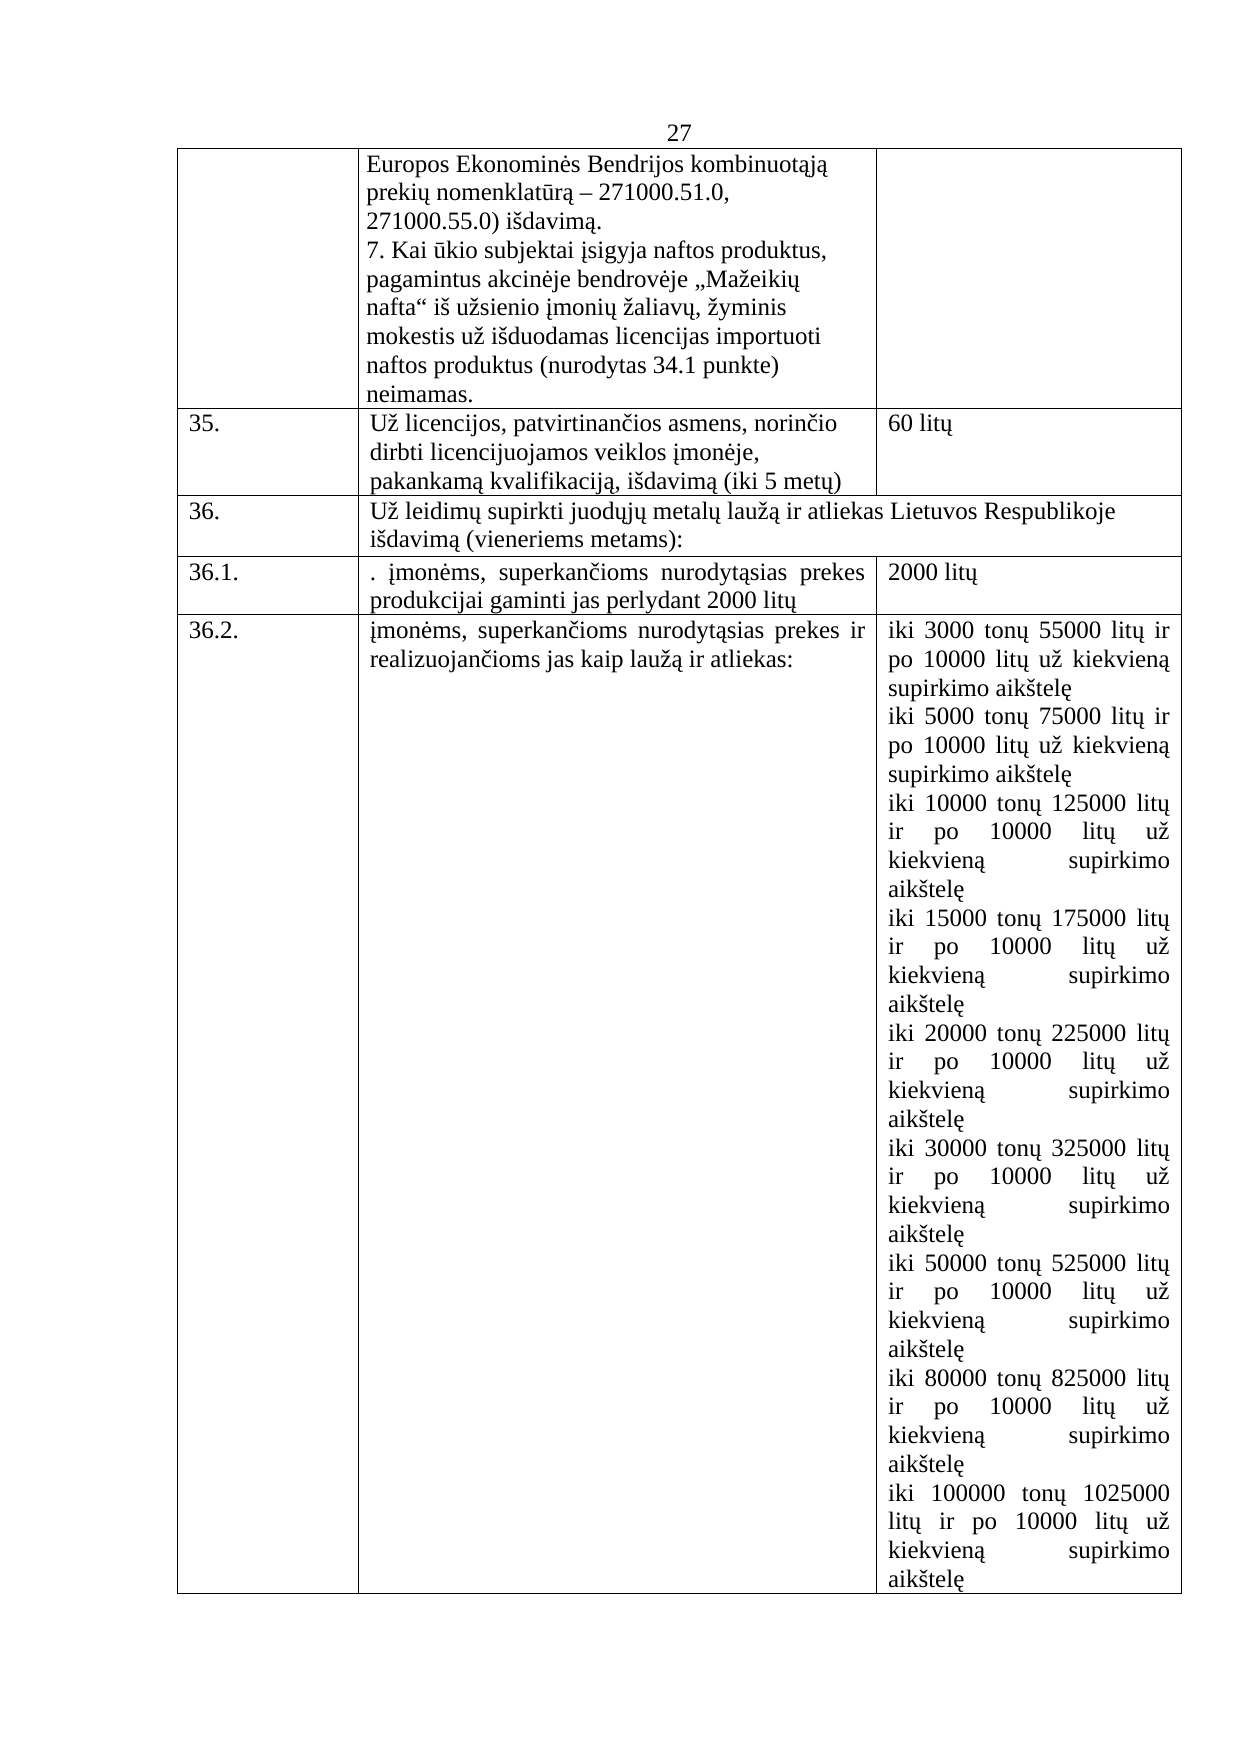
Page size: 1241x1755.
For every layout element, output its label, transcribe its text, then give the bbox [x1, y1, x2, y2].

table_cell įmonėms, superkančioms nurodytąsias prekes ir realizuojančioms jas kaip laužą ir atliekas: [359, 615, 876, 1593]
table_cell 35. [178, 409, 358, 495]
table_cell [877, 149, 1181, 407]
table_cell 2000 litų [877, 557, 1181, 614]
table_cell [178, 149, 358, 407]
table_cell iki 3000 tonų 55000 litų ir po 10000 litų už kiekvieną supirkimo aikštelę iki 5000 tonų 75000 litų ir po 10000 litų už kiekvieną supirkimo aikštelę iki 10000 tonų 125000 litų ir po 10000 litų už kiekvieną supirkimo aikštelę iki 15000 tonų 175000 litų ir po 10000 litų už kiekvieną supirkimo aikštelę iki 20000 tonų 225000 litų ir po 10000 litų už kiekvieną supirkimo aikštelę iki 30000 tonų 325000 litų ir po 10000 litų už kiekvieną supirkimo aikštelę iki 50000 tonų 525000 litų ir po 10000 litų už kiekvieną supirkimo aikštelę iki 80000 tonų 825000 litų ir po 10000 litų už kiekvieną supirkimo aikštelę iki 100000 tonų 1025000 litų ir po 10000 litų už kiekvieną supirkimo aikštelę [877, 615, 1181, 1593]
table_cell 60 litų [877, 409, 1181, 495]
table_cell Europos Ekonominės Bendrijos kombinuotąją prekių nomenklatūrą – 271000.51.0, 271000.55.0) išdavimą. 7. Kai ūkio subjektai įsigyja naftos produktus, pagamintus akcinėje bendrovėje „Mažeikių nafta“ iš užsienio įmonių žaliavų, žyminis mokestis už išduodamas licencijas importuoti naftos produktus (nurodytas 34.1 punkte) neimamas. [359, 149, 876, 407]
table_cell 36.1. [178, 557, 358, 614]
table_cell Už licencijos, patvirtinančios asmens, norinčio dirbti licencijuojamos veiklos įmonėje, pakankamą kvalifikaciją, išdavimą (iki 5 metų) [359, 409, 876, 495]
table_cell Už leidimų supirkti juodųjų metalų laužą ir atliekas Lietuvos Respublikoje išdavimą (vieneriems metams): [359, 496, 1181, 556]
table_cell 36. [178, 496, 358, 556]
table_cell . įmonėms, superkančioms nurodytąsias prekes produkcijai gaminti jas perlydant 2000 litų [359, 557, 876, 614]
table_cell 36.2. [178, 615, 358, 1593]
